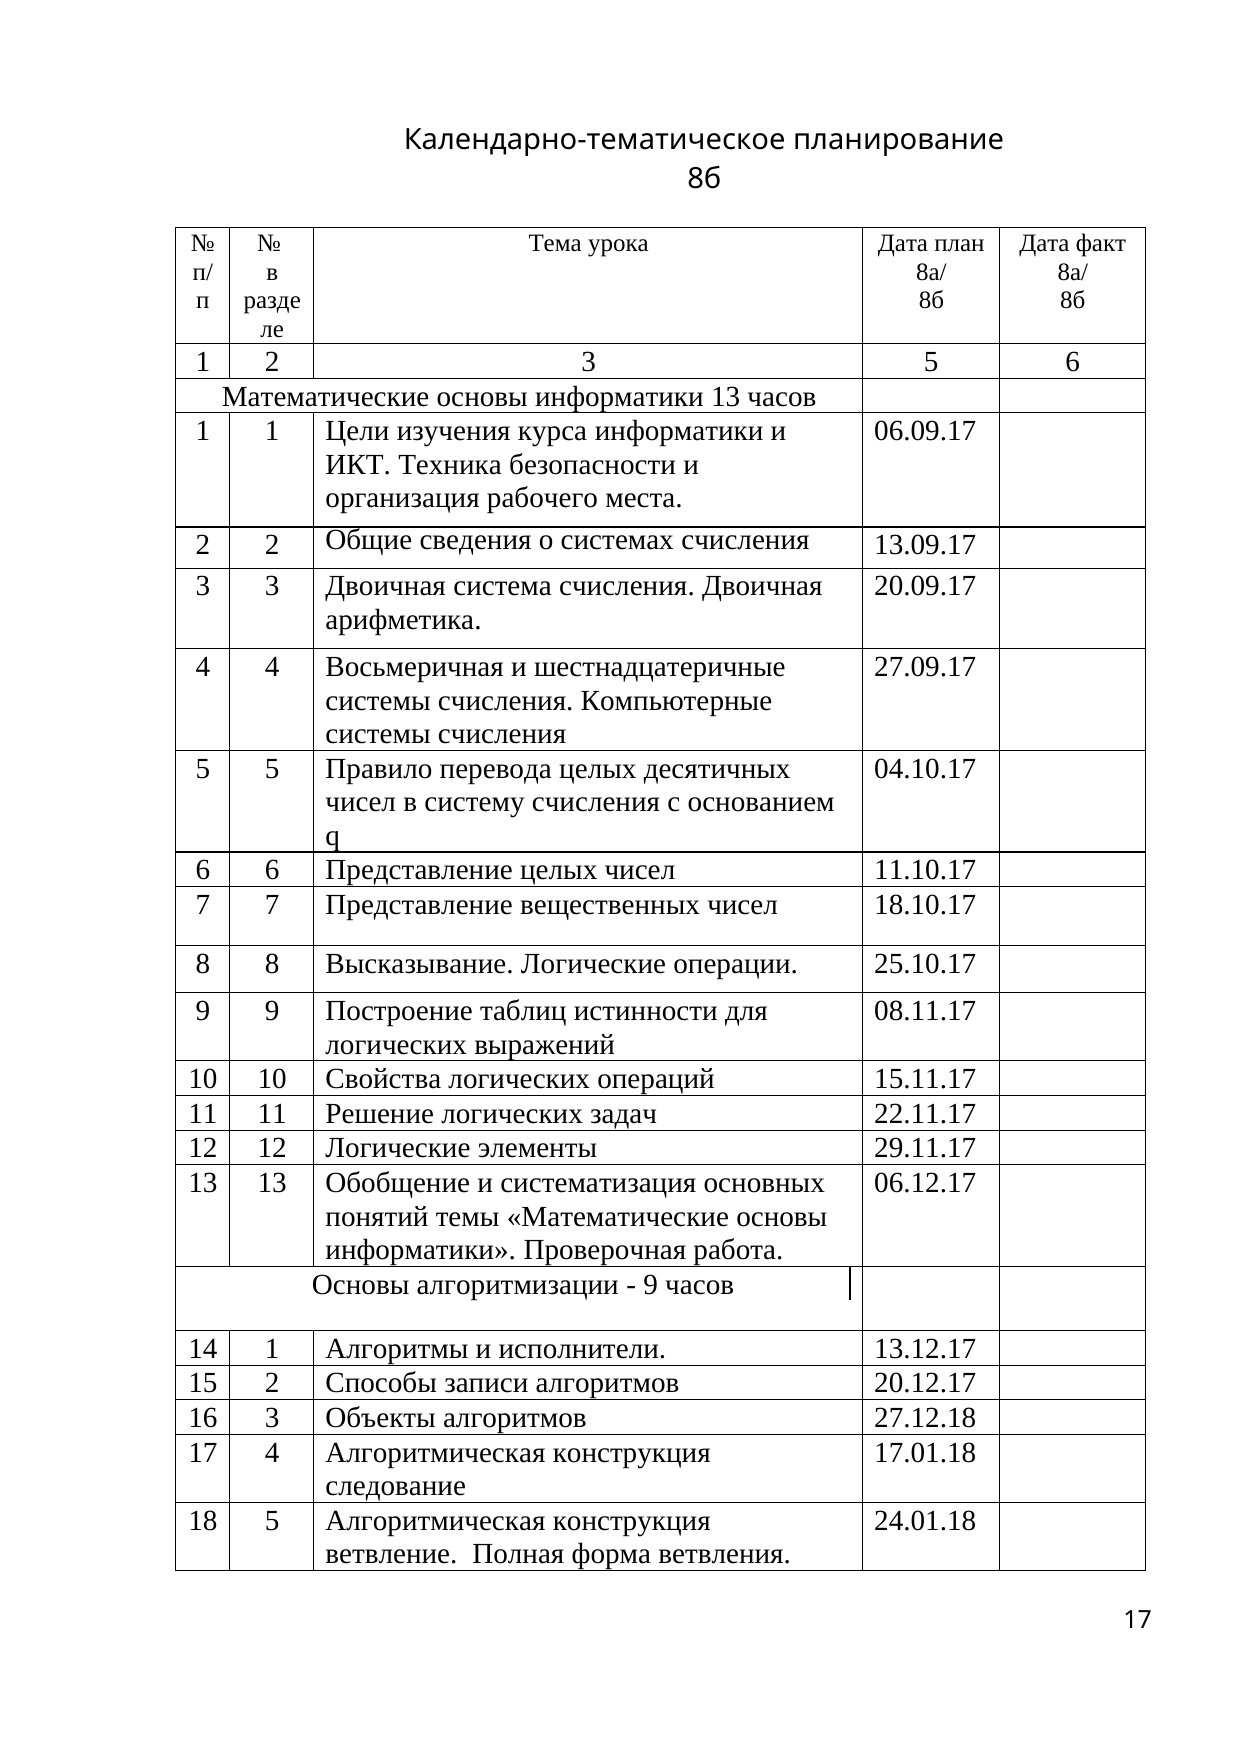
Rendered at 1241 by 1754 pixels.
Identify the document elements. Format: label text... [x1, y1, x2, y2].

table_cell 6 [176, 853, 229, 886]
table_cell 3 [230, 1400, 313, 1434]
table_cell Алгоритмы и исполнители. [314, 1331, 862, 1364]
text Календарно-тематическое планирование [177, 118, 1152, 158]
table_cell [1000, 1131, 1145, 1164]
table_cell 1 [230, 1331, 313, 1364]
table_cell 13 [230, 1165, 313, 1266]
table_cell Логические элементы [314, 1131, 862, 1164]
table_cell [1000, 413, 1145, 526]
table_cell [1000, 853, 1145, 886]
table_cell 11.10.17 [863, 853, 999, 886]
table_cell 5 [230, 751, 313, 851]
table_cell 5 [230, 1503, 313, 1570]
table_cell 04.10.17 [863, 751, 999, 851]
table_cell 16 [176, 1400, 229, 1434]
table_cell [1000, 569, 1145, 648]
table_cell Цели изучения курса информатики и ИКТ. Техника безопасности и организация рабочего места. [314, 413, 862, 526]
text 8б [177, 158, 1152, 197]
table_cell Представление вещественных чисел [314, 887, 862, 945]
table_cell Алгоритмическая конструкция ветвление. Полная форма ветвления. [314, 1503, 862, 1570]
table_header № п/п [176, 228, 229, 343]
table_cell 3 [230, 569, 313, 648]
table_cell 14 [176, 1331, 229, 1364]
table_cell Объекты алгоритмов [314, 1400, 862, 1434]
table_cell 12 [176, 1131, 229, 1164]
table_cell 2 [230, 528, 313, 567]
table_cell [1000, 887, 1145, 945]
table_cell 5 [863, 344, 999, 378]
table_cell [1000, 649, 1145, 750]
table_cell Правило перевода целых десятичных чисел в систему счисления с основанием q [314, 751, 862, 851]
table_cell 18.10.17 [863, 887, 999, 945]
table_cell Решение логических задач [314, 1096, 862, 1129]
table_header Дата план 8а/ 8б [863, 228, 999, 343]
table_cell 27.09.17 [863, 649, 999, 750]
table_cell Математические основы информатики 13 часов [176, 379, 862, 412]
table_cell 3 [176, 569, 229, 648]
table_cell [1000, 1331, 1145, 1364]
table_cell [1000, 946, 1145, 992]
table_cell 8 [230, 946, 313, 992]
table_cell [1000, 751, 1145, 851]
table_cell 12 [230, 1131, 313, 1164]
table_cell Двоичная система счисления. Двоичная арифметика. [314, 569, 862, 648]
table_cell 22.11.17 [863, 1096, 999, 1129]
table_cell Построение таблиц истинности для логических выражений [314, 993, 862, 1060]
table_cell [1000, 528, 1145, 567]
table_cell Способы записи алгоритмов [314, 1366, 862, 1399]
table_cell [863, 379, 999, 412]
table_header Тема урока [314, 228, 862, 343]
table_header Дата факт 8а/ 8б [1000, 228, 1145, 343]
table_cell Восьмеричная и шестнадцатеричные системы счисления. Компьютерные системы счисления [314, 649, 862, 750]
table_cell 15 [176, 1366, 229, 1399]
table_cell [1000, 1096, 1145, 1129]
table_cell 27.12.18 [863, 1400, 999, 1434]
table_cell 24.01.18 [863, 1503, 999, 1570]
table_cell 17 [176, 1435, 229, 1502]
table_cell 10 [176, 1061, 229, 1095]
table_cell 6 [1000, 344, 1145, 378]
table_cell 4 [230, 649, 313, 750]
table_cell 6 [230, 853, 313, 886]
table_cell 17.01.18 [863, 1435, 999, 1502]
table_cell 13.09.17 [863, 528, 999, 567]
table_cell 2 [176, 528, 229, 567]
table_cell 2 [230, 1366, 313, 1399]
table_cell 15.11.17 [863, 1061, 999, 1095]
table_cell 2 [230, 344, 313, 378]
table_cell Представление целых чисел [314, 853, 862, 886]
table_cell 13.12.17 [863, 1331, 999, 1364]
table_cell 25.10.17 [863, 946, 999, 992]
table_cell Общие сведения о системах счисления [314, 528, 862, 567]
table_cell 10 [230, 1061, 313, 1095]
table_cell 13 [176, 1165, 229, 1266]
table_cell 08.11.17 [863, 993, 999, 1060]
table_cell 06.09.17 [863, 413, 999, 526]
table_cell 9 [230, 993, 313, 1060]
table_cell 7 [176, 887, 229, 945]
table_cell [1000, 1061, 1145, 1095]
table_cell Высказывание. Логические операции. [314, 946, 862, 992]
table_cell 11 [176, 1096, 229, 1129]
table_cell [1000, 1165, 1145, 1266]
table_cell 18 [176, 1503, 229, 1570]
table_cell Алгоритмическая конструкция следование [314, 1435, 862, 1502]
table_cell [1000, 1366, 1145, 1399]
table_cell 9 [176, 993, 229, 1060]
table_cell [863, 1267, 999, 1330]
table_cell 4 [176, 649, 229, 750]
table_cell 11 [230, 1096, 313, 1129]
table_cell 8 [176, 946, 229, 992]
table_header № в разделе [230, 228, 313, 343]
table_cell [1000, 1435, 1145, 1502]
table_cell Обобщение и систематизация основных понятий темы «Математические основы информатики». Проверочная работа. [314, 1165, 862, 1266]
table_cell 5 [176, 751, 229, 851]
table_cell 06.12.17 [863, 1165, 999, 1266]
table_cell [1000, 1267, 1145, 1330]
table_cell 3 [314, 344, 862, 378]
table_cell 20.09.17 [863, 569, 999, 648]
table_cell [1000, 1503, 1145, 1570]
table_cell 1 [230, 413, 313, 526]
table_cell Свойства логических операций [314, 1061, 862, 1095]
table_cell [1000, 1400, 1145, 1434]
table_cell 1 [176, 344, 229, 378]
table_cell 20.12.17 [863, 1366, 999, 1399]
table_cell [1000, 379, 1145, 412]
table_cell 1 [176, 413, 229, 526]
table_cell 4 [230, 1435, 313, 1502]
table_cell [1000, 993, 1145, 1060]
table_cell 29.11.17 [863, 1131, 999, 1164]
table_cell 7 [230, 887, 313, 945]
table_cell Основы алгоритмизации - 9 часов [176, 1267, 862, 1330]
